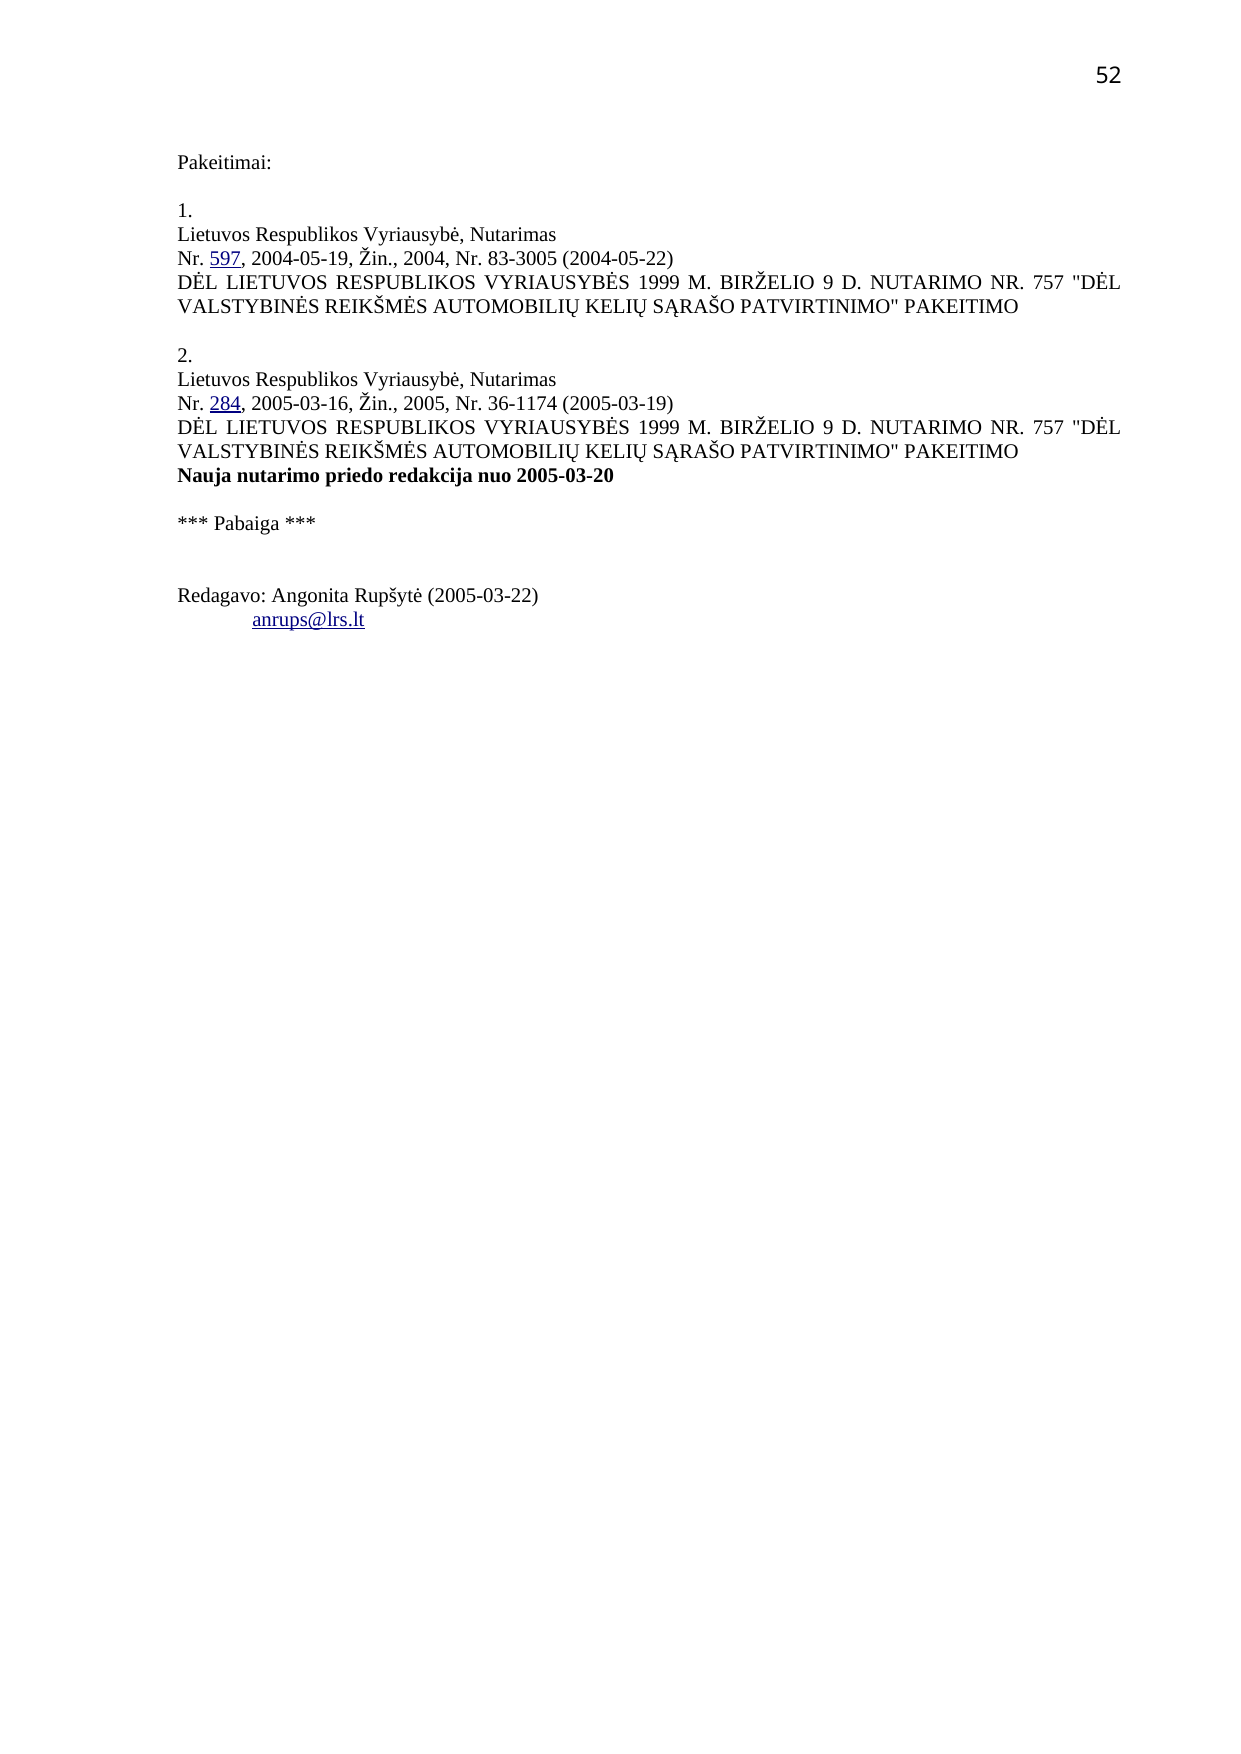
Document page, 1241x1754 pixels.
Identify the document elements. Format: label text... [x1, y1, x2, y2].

text Nr. 284, 2005-03-16, Žin., 2005, Nr. 36-1174 (2005-03-19) [177, 391, 1122, 415]
text anrups@lrs.lt [177, 607, 1122, 631]
text 1. [177, 198, 1122, 222]
text 2. [177, 342, 1122, 367]
text Nauja nutarimo priedo redakcija nuo 2005-03-20 [177, 463, 1122, 487]
text Nr. 597, 2004-05-19, Žin., 2004, Nr. 83-3005 (2004-05-22) [177, 246, 1122, 270]
text DĖL LIETUVOS RESPUBLIKOS VYRIAUSYBĖS 1999 M. BIRŽELIO 9 D. NUTARIMO NR. 757 "DĖL VALSTYBINĖS REIKŠMĖS AUTOMOBILIŲ KELIŲ SĄRAŠO PATVIRTINIMO" PAKEITIMO [177, 415, 1122, 463]
text Lietuvos Respublikos Vyriausybė, Nutarimas [177, 222, 1122, 246]
text Lietuvos Respublikos Vyriausybė, Nutarimas [177, 367, 1122, 391]
text Pakeitimai: [177, 150, 1122, 174]
text *** Pabaiga *** [177, 511, 1122, 535]
text DĖL LIETUVOS RESPUBLIKOS VYRIAUSYBĖS 1999 M. BIRŽELIO 9 D. NUTARIMO NR. 757 "DĖL VALSTYBINĖS REIKŠMĖS AUTOMOBILIŲ KELIŲ SĄRAŠO PATVIRTINIMO" PAKEITIMO [177, 270, 1122, 318]
text Redagavo: Angonita Rupšytė (2005-03-22) [177, 583, 1122, 607]
